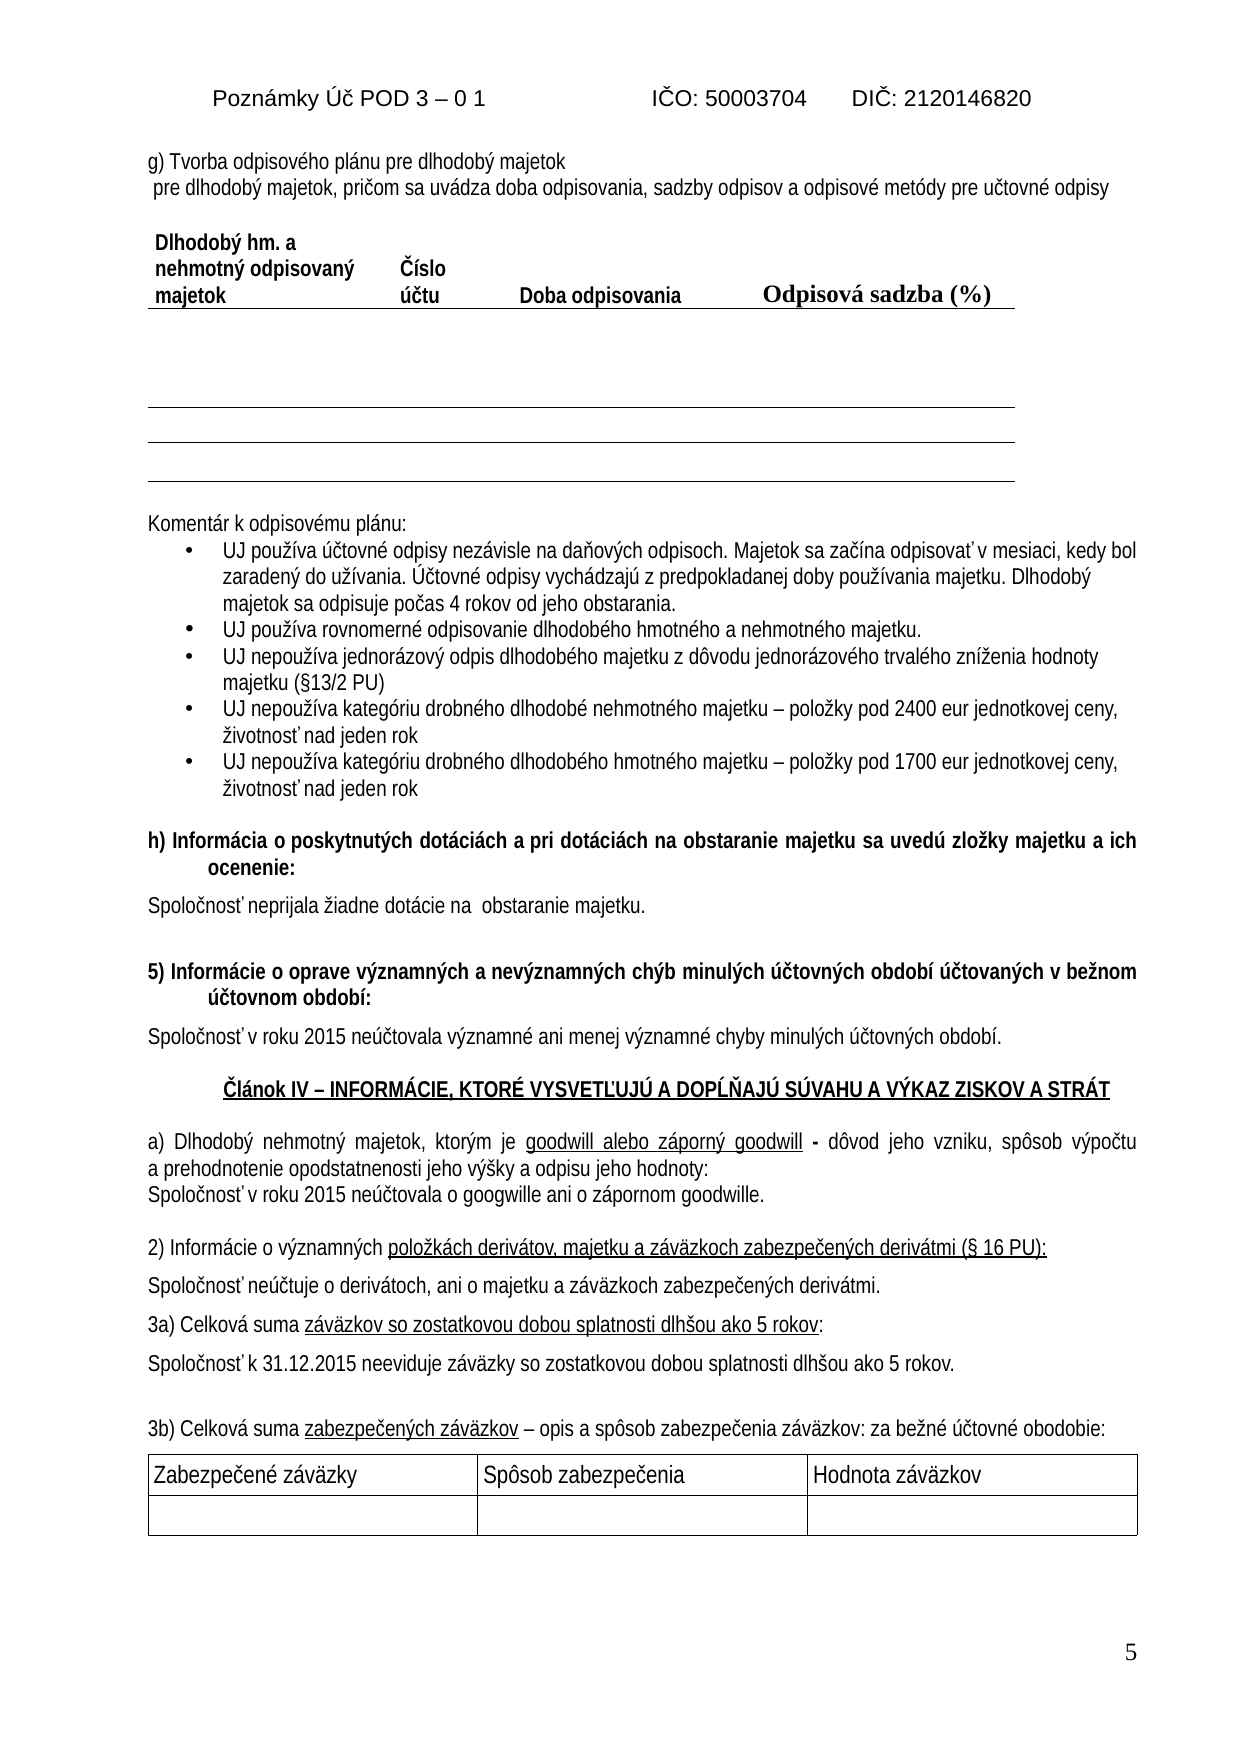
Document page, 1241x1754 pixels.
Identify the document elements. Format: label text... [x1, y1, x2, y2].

text 2) Informácie o významných položkách derivátov, majetku a záväzkoch zabezpečených derivátmi (§ 16 PU): [148, 1234, 1137, 1260]
table_cell [739, 373, 1015, 407]
table_cell [808, 1496, 1137, 1535]
table_cell [739, 443, 1015, 481]
table_cell [393, 343, 462, 373]
text Spoločnosť neprijala žiadne dotácie na obstaranie majetku. [148, 892, 1137, 919]
table_header Zabezpečené záväzky [149, 1455, 477, 1494]
table_cell [739, 309, 1015, 342]
text 3a) Celková suma záväzkov so zostatkovou dobou splatnosti dlhšou ako 5 rokov: [148, 1311, 1152, 1338]
table_cell [462, 343, 739, 373]
list UJ nepoužíva jednorázový odpis dlhodobého majetku z dôvodu jednorázového trvalého zníženia hodnoty majetku (§13/2 PU) [185, 643, 1137, 695]
list UJ používa účtovné odpisy nezávisle na daňových odpisoch. Majetok sa začína odpisovať v mesiaci, kedy bol zaradený do užívania. Účtovné odpisy vychádzajú z predpokladanej doby používania majetku. Dlhodobý majetok sa odpisuje počas 4 rokov od jeho obstarania. [185, 537, 1137, 616]
table_cell [478, 1496, 807, 1535]
table_cell [462, 443, 739, 481]
text Spoločnosť v roku 2015 neúčtovala o googwille ani o zápornom goodwille. [148, 1181, 1137, 1207]
text 3b) Celková suma zabezpečených záväzkov – opis a spôsob zabezpečenia záväzkov: za bežné účtovné obodobie: [148, 1415, 1152, 1442]
table_cell [148, 373, 393, 407]
text g) Tvorba odpisového plánu pre dlhodobý majetok [148, 148, 1137, 174]
text a) Dlhodobý nehmotný majetok, ktorým je goodwill alebo záporný goodwill - dôvod jeho vzniku, spôsob výpočtu a prehodnotenie opodstatnenosti jeho výšky a odpisu jeho hodnoty: [148, 1128, 1137, 1181]
table_cell [462, 309, 739, 342]
list UJ nepoužíva kategóriu drobného dlhodobého hmotného majetku – položky pod 1700 eur jednotkovej ceny, životnosť nad jeden rok [185, 748, 1137, 801]
text pre dlhodobý majetok, pričom sa uvádza doba odpisovania, sadzby odpisov a odpisové metódy pre učtovné odpisy [148, 174, 1137, 200]
text Spoločnosť k 31.12.2015 neeviduje záväzky so zostatkovou dobou splatnosti dlhšou ako 5 rokov. [148, 1350, 1186, 1377]
table_header Spôsob zabezpečenia [478, 1455, 807, 1494]
list UJ používa rovnomerné odpisovanie dlhodobého hmotného a nehmotného majetku. [185, 616, 1137, 643]
table_cell [462, 408, 739, 442]
text Článok IV – INFORMÁCIE, KTORÉ VYSVETĽUJÚ A DOPĹŇAJÚ SÚVAHU A VÝKAZ ZISKOV A STRÁT [148, 1076, 1186, 1102]
subtitle 5) Informácie o oprave významných a nevýznamných chýb minulých účtovných období účtovaných v bežnom účtovnom období: [148, 958, 1137, 1010]
table_cell [393, 443, 462, 481]
list UJ nepoužíva kategóriu drobného dlhodobé nehmotného majetku – položky pod 2400 eur jednotkovej ceny, životnosť nad jeden rok [185, 695, 1137, 748]
table_header Číslo účtu [393, 229, 462, 308]
table_cell [462, 373, 739, 407]
table_cell [393, 408, 462, 442]
text Spoločnosť v roku 2015 neúčtovala významné ani menej významné chyby minulých účtovných období. [148, 1023, 1137, 1049]
table_cell [148, 408, 393, 442]
table_cell [148, 309, 393, 342]
table_header Doba odpisovania [462, 229, 739, 308]
subtitle h) Informácia o poskytnutých dotáciách a pri dotáciách na obstaranie majetku sa uvedú zložky majetku a ich ocenenie: [148, 827, 1137, 880]
text Spoločnosť neúčtuje o derivátoch, ani o majetku a záväzkoch zabezpečených derivátmi. [148, 1272, 1137, 1299]
table_cell [148, 343, 393, 373]
table_cell [393, 309, 462, 342]
table_header Odpisová sadzba (%) [739, 229, 1015, 308]
table_cell [149, 1496, 477, 1535]
text Komentár k odpisovému plánu: [148, 510, 1137, 537]
table_header Hodnota záväzkov [808, 1455, 1137, 1494]
table_cell [393, 373, 462, 407]
table_cell [739, 408, 1015, 442]
table_cell [739, 343, 1015, 373]
table_header Dlhodobý hm. a nehmotný odpisovaný majetok [148, 229, 393, 308]
table_cell [148, 443, 393, 481]
